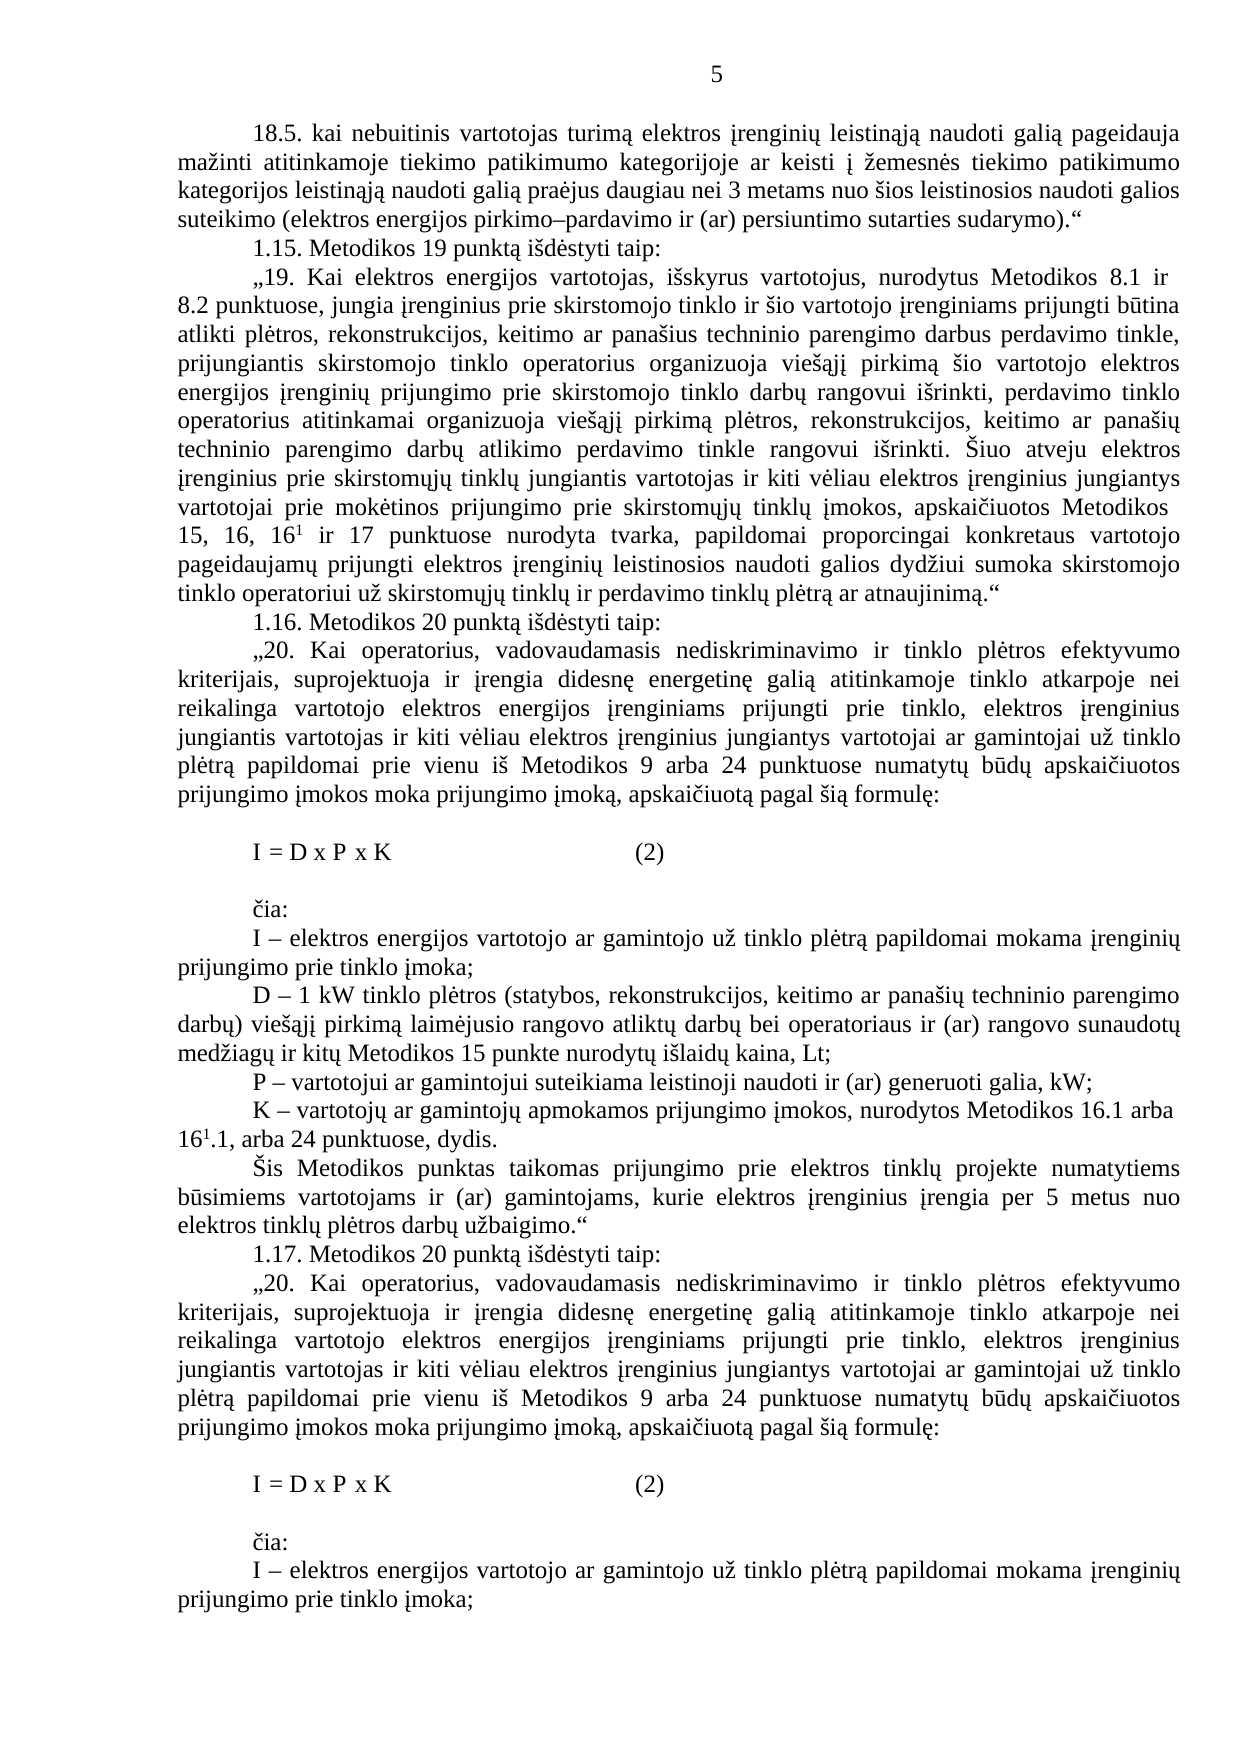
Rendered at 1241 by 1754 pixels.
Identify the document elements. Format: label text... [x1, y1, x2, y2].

text P – vartotojui ar gamintojui suteikiama leistinoji naudoti ir (ar) generuoti galia, kW; [177, 1067, 1181, 1096]
text 1.15. Metodikos 19 punktą išdėstyti taip: [177, 233, 1181, 262]
text I – elektros energijos vartotojo ar gamintojo už tinklo plėtrą papildomai mokama įrenginių prijungimo prie tinklo įmoka; [177, 1556, 1181, 1613]
text „20. Kai operatorius, vadovaudamasis nediskriminavimo ir tinklo plėtros efektyvumo kriterijais, suprojektuoja ir įrengia didesnę energetinę galią atitinkamoje tinklo atkarpoje nei reikalinga vartotojo elektros energijos įrenginiams prijungti prie tinklo, elektros įrenginius jungiantis vartotojas ir kiti vėliau elektros įrenginius jungiantys vartotojai ar gamintojai už tinklo plėtrą papildomai prie vienu iš Metodikos 9 arba 24 punktuose numatytų būdų apskaičiuotos prijungimo įmokos moka prijungimo įmoką, apskaičiuotą pagal šią formulę: [177, 636, 1181, 808]
text Šis Metodikos punktas taikomas prijungimo prie elektros tinklų projekte numatytiems būsimiems vartotojams ir (ar) gamintojams, kurie elektros įrenginius įrengia per 5 metus nuo elektros tinklų plėtros darbų užbaigimo.“ [177, 1153, 1181, 1239]
text I – elektros energijos vartotojo ar gamintojo už tinklo plėtrą papildomai mokama įrenginių prijungimo prie tinklo įmoka; [177, 923, 1181, 981]
text čia: [177, 1527, 1181, 1556]
text čia: [177, 894, 1181, 923]
text K – vartotojų ar gamintojų apmokamos prijungimo įmokos, nurodytos Metodikos 16.1 arba 161.1, arba 24 punktuose, dydis. [177, 1096, 1181, 1153]
text „20. Kai operatorius, vadovaudamasis nediskriminavimo ir tinklo plėtros efektyvumo kriterijais, suprojektuoja ir įrengia didesnę energetinę galią atitinkamoje tinklo atkarpoje nei reikalinga vartotojo elektros energijos įrenginiams prijungti prie tinklo, elektros įrenginius jungiantis vartotojas ir kiti vėliau elektros įrenginius jungiantys vartotojai ar gamintojai už tinklo plėtrą papildomai prie vienu iš Metodikos 9 arba 24 punktuose numatytų būdų apskaičiuotos prijungimo įmokos moka prijungimo įmoką, apskaičiuotą pagal šią formulę: [177, 1268, 1181, 1441]
text I = D x P x K (2) [177, 1469, 1181, 1498]
text I = D x P x K (2) [177, 837, 1181, 866]
text 18.5. kai nebuitinis vartotojas turimą elektros įrenginių leistinąją naudoti galią pageidauja mažinti atitinkamoje tiekimo patikimumo kategorijoje ar keisti į žemesnės tiekimo patikimumo kategorijos leistinąją naudoti galią praėjus daugiau nei 3 metams nuo šios leistinosios naudoti galios suteikimo (elektros energijos pirkimo–pardavimo ir (ar) persiuntimo sutarties sudarymo).“ [177, 118, 1181, 233]
text D – 1 kW tinklo plėtros (statybos, rekonstrukcijos, keitimo ar panašių techninio parengimo darbų) viešąjį pirkimą laimėjusio rangovo atliktų darbų bei operatoriaus ir (ar) rangovo sunaudotų medžiagų ir kitų Metodikos 15 punkte nurodytų išlaidų kaina, Lt; [177, 981, 1181, 1067]
text „19. Kai elektros energijos vartotojas, išskyrus vartotojus, nurodytus Metodikos 8.1 ir 8.2 punktuose, jungia įrenginius prie skirstomojo tinklo ir šio vartotojo įrenginiams prijungti būtina atlikti plėtros, rekonstrukcijos, keitimo ar panašius techninio parengimo darbus perdavimo tinkle, prijungiantis skirstomojo tinklo operatorius organizuoja viešąjį pirkimą šio vartotojo elektros energijos įrenginių prijungimo prie skirstomojo tinklo darbų rangovui išrinkti, perdavimo tinklo operatorius atitinkamai organizuoja viešąjį pirkimą plėtros, rekonstrukcijos, keitimo ar panašių techninio parengimo darbų atlikimo perdavimo tinkle rangovui išrinkti. Šiuo atveju elektros įrenginius prie skirstomųjų tinklų jungiantis vartotojas ir kiti vėliau elektros įrenginius jungiantys vartotojai prie mokėtinos prijungimo prie skirstomųjų tinklų įmokos, apskaičiuotos Metodikos 15, 16, 161 ir 17 punktuose nurodyta tvarka, papildomai proporcingai konkretaus vartotojo pageidaujamų prijungti elektros įrenginių leistinosios naudoti galios dydžiui sumoka skirstomojo tinklo operatoriui už skirstomųjų tinklų ir perdavimo tinklų plėtrą ar atnaujinimą.“ [177, 262, 1181, 607]
text 1.16. Metodikos 20 punktą išdėstyti taip: [177, 607, 1181, 636]
text 1.17. Metodikos 20 punktą išdėstyti taip: [177, 1239, 1181, 1268]
